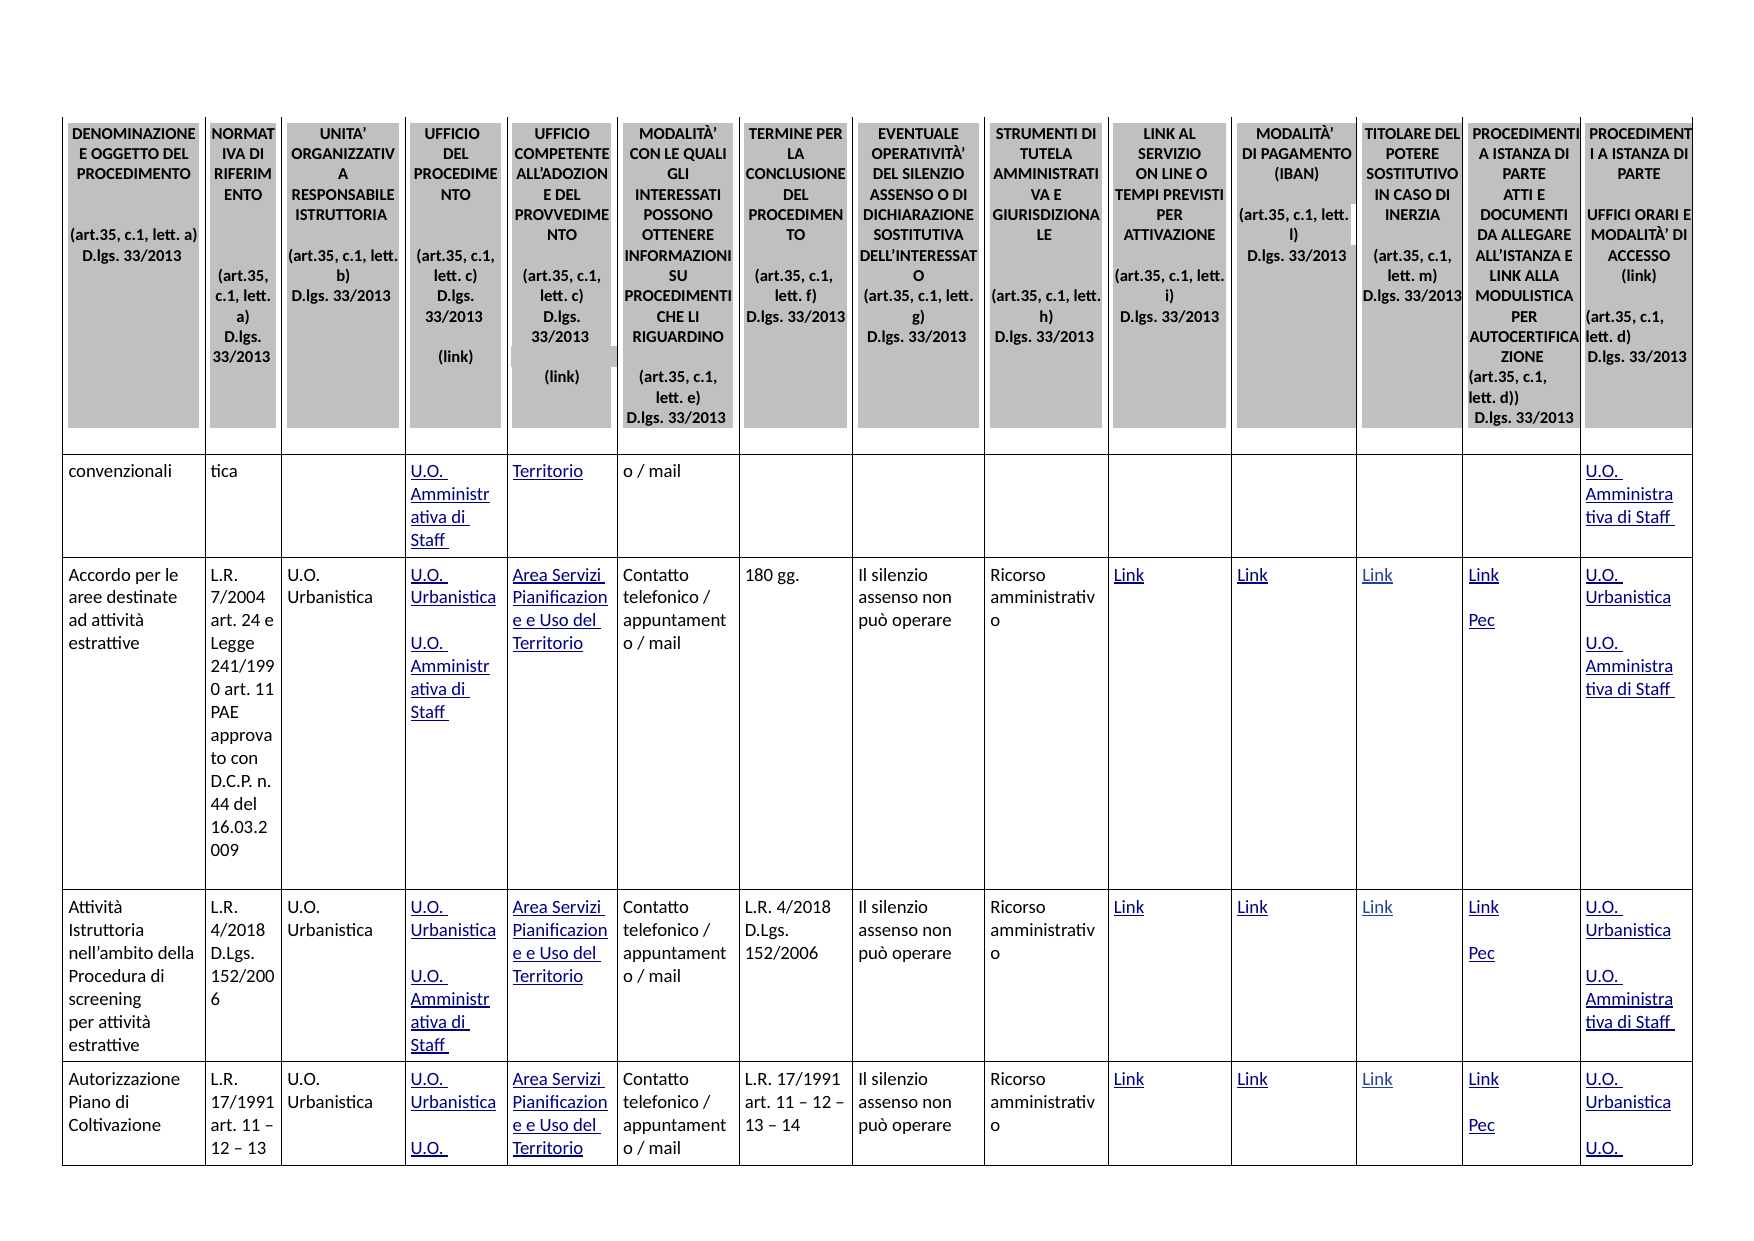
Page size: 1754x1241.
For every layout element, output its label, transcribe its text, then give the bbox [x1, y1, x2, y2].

table_cell o / mail [618, 455, 739, 557]
table_header DENOMINAZIONE E OGGETTO DEL PROCEDIMENTO (art.35, c.1, lett. a) D.lgs. 33/2013 [63, 117, 205, 454]
table_cell Contatto telefonico / appuntamento / mail [618, 890, 739, 1061]
table_cell [1232, 455, 1356, 557]
table_cell U.O. Urbanistica U.O. Amministrativa di Staff [406, 558, 507, 889]
table_cell L.R. 4/2018 D.Lgs. 152/2006 [740, 890, 852, 1061]
table_header STRUMENTI DI TUTELA AMMINISTRATIVA E GIURISDIZIONALE (art.35, c.1, lett. h) D.lgs. 33/2013 [985, 117, 1108, 454]
table_cell Ricorso amministrativo [985, 890, 1108, 1061]
table_cell Link [1109, 558, 1231, 889]
table_cell U.O. Urbanistica U.O. Amministrativa di Staff [1581, 890, 1692, 1061]
table_cell Link [1232, 890, 1356, 1061]
table_cell [1463, 455, 1580, 557]
table_cell U.O. Amministrativa di Staff [406, 455, 507, 557]
table_header TITOLARE DEL POTERE SOSTITUTIVO IN CASO DI INERZIA (art.35, c.1, lett. m) D.lgs. 33/2013 [1357, 117, 1462, 454]
table_cell Autorizzazione Piano di Coltivazione [63, 1062, 205, 1164]
table_header UNITA’ ORGANIZZATIVA RESPONSABILE ISTRUTTORIA (art.35, c.1, lett. b) D.lgs. 33/2013 [282, 117, 405, 454]
table_cell U.O. Urbanistica U.O. Amministrativa di Staff [406, 890, 507, 1061]
table_cell Il silenzio assenso non può operare [853, 558, 984, 889]
table_cell U.O. Urbanistica U.O. [1581, 1062, 1692, 1164]
table_cell Il silenzio assenso non può operare [853, 1062, 984, 1164]
table_cell Territorio [508, 455, 617, 557]
table_cell L.R. 17/1991 art. 11 – 12 – 13 [206, 1062, 281, 1164]
table_cell [1357, 455, 1462, 557]
table_cell Ricorso amministrativo [985, 1062, 1108, 1164]
table_cell Link Pec [1463, 1062, 1580, 1164]
table_cell 180 gg. [740, 558, 852, 889]
table_cell convenzionali [63, 455, 205, 557]
table_cell Il silenzio assenso non può operare [853, 890, 984, 1061]
table_header MODALITÀ’ DI PAGAMENTO (IBAN) (art.35, c.1, lett. l) D.lgs. 33/2013 [1232, 117, 1356, 454]
table_cell tica [206, 455, 281, 557]
table_cell U.O. Urbanistica U.O. [406, 1062, 507, 1164]
table_header UFFICIO COMPETENTE ALL’ADOZIONE DEL PROVVEDIMENTO (art.35, c.1, lett. c) D.lgs. 33/2013 (link) [508, 117, 617, 454]
table_cell Link [1232, 1062, 1356, 1164]
table_cell Contatto telefonico / appuntamento / mail [618, 1062, 739, 1164]
table_cell U.O. Urbanistica [282, 890, 405, 1061]
table_cell U.O. Urbanistica U.O. Amministrativa di Staff [1581, 558, 1692, 889]
table_cell Area Servizi Pianificazione e Uso del Territorio [508, 558, 617, 889]
table_cell Link [1109, 890, 1231, 1061]
table_header UFFICIO DEL PROCEDIMENTO (art.35, c.1, lett. c) D.lgs. 33/2013 (link) [406, 117, 507, 454]
table_cell Area Servizi Pianificazione e Uso del Territorio [508, 890, 617, 1061]
table_cell L.R. 7/2004 art. 24 e Legge 241/1990 art. 11 PAE approvato con D.C.P. n. 44 del 16.03.2009 [206, 558, 281, 889]
table_cell [985, 455, 1108, 557]
table_cell Link Pec [1463, 558, 1580, 889]
table_header PROCEDIMENTI A ISTANZA DI PARTE ATTI E DOCUMENTI DA ALLEGARE ALL’ISTANZA E LINK ALLA MODULISTICA PER AUTOCERTIFICAZIONE (art.35, c.1, lett. d)) D.lgs. 33/2013 [1463, 117, 1580, 454]
table_cell Ricorso amministrativo [985, 558, 1108, 889]
table_cell Attività Istruttoria nell’ambito della Procedura di screening per attività estrattive [63, 890, 205, 1061]
table_cell L.R. 17/1991 art. 11 – 12 – 13 – 14 [740, 1062, 852, 1164]
table_cell Link [1109, 1062, 1231, 1164]
table_cell Link Pec [1463, 890, 1580, 1061]
table_header MODALITÀ’ CON LE QUALI GLI INTERESSATI POSSONO OTTENERE INFORMAZIONI SU PROCEDIMENTI CHE LI RIGUARDINO (art.35, c.1, lett. e) D.lgs. 33/2013 [618, 117, 739, 454]
table_cell Accordo per le aree destinate ad attività estrattive [63, 558, 205, 889]
table_cell U.O. Urbanistica [282, 1062, 405, 1164]
table_header PROCEDIMENTI A ISTANZA DI PARTE UFFICI ORARI E MODALITÀ’ DI ACCESSO (link) (art.35, c.1, lett. d) D.lgs. 33/2013 [1581, 117, 1692, 454]
table_header LINK AL SERVIZIO ON LINE O TEMPI PREVISTI PER ATTIVAZIONE (art.35, c.1, lett. i) D.lgs. 33/2013 [1109, 117, 1231, 454]
table_cell [853, 455, 984, 557]
table_cell Link [1357, 558, 1462, 889]
table_cell Link [1357, 1062, 1462, 1164]
table_cell [1109, 455, 1231, 557]
table_header TERMINE PER LA CONCLUSIONE DEL PROCEDIMENTO (art.35, c.1, lett. f) D.lgs. 33/2013 [740, 117, 852, 454]
table_header NORMATIVA DI RIFERIMENTO (art.35, c.1, lett. a) D.lgs. 33/2013 [206, 117, 281, 454]
table_cell U.O. Amministrativa di Staff [1581, 455, 1692, 557]
table_cell [282, 455, 405, 557]
table_cell U.O. Urbanistica [282, 558, 405, 889]
table_cell Area Servizi Pianificazione e Uso del Territorio [508, 1062, 617, 1164]
table_cell [740, 455, 852, 557]
table_header EVENTUALE OPERATIVITÀ’ DEL SILENZIO ASSENSO O DI DICHIARAZIONE SOSTITUTIVA DELL’INTERESSATO (art.35, c.1, lett. g) D.lgs. 33/2013 [853, 117, 984, 454]
table_cell L.R. 4/2018 D.Lgs. 152/2006 [206, 890, 281, 1061]
table_cell Link [1232, 558, 1356, 889]
table_cell Contatto telefonico / appuntamento / mail [618, 558, 739, 889]
table_cell Link [1357, 890, 1462, 1061]
